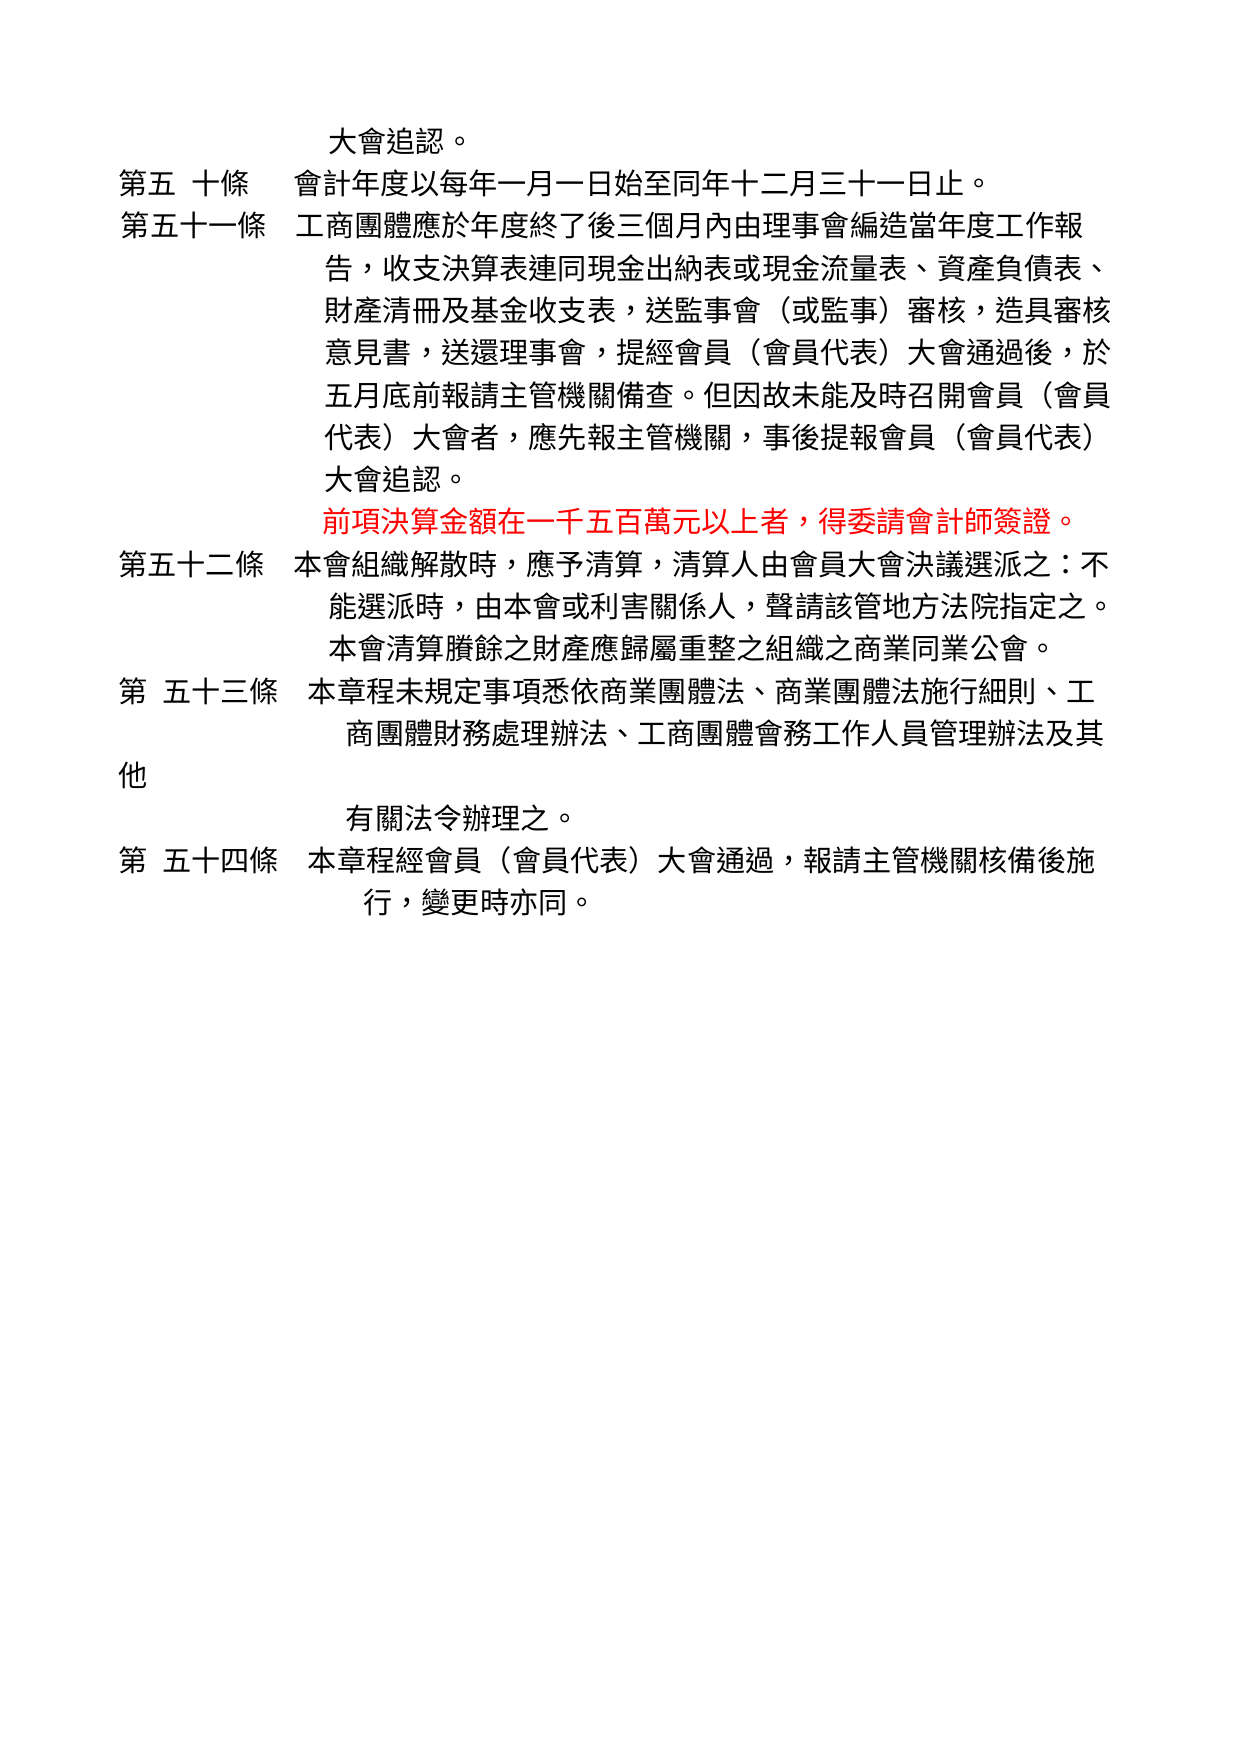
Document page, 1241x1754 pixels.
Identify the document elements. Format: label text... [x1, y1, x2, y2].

text 第五十二條 本會組織解散時，應予清算，清算人由會員大會決議選派之：不 [118, 541, 1122, 583]
text 本會清算賸餘之財產應歸屬重整之組織之商業同業公會。 [118, 626, 1122, 668]
text 有關法令辦理之。 [118, 795, 1122, 838]
text 前項決算金額在一千五百萬元以上者，得委請會計師簽證。 [118, 499, 1122, 541]
text 商團體財務處理辦法、工商團體會務工作人員管理辦法及其他 [118, 711, 1122, 795]
text 大會追認。 [118, 118, 1122, 161]
text 第五 十條 會計年度以每年一月一日始至同年十二月三十一日止。 [118, 161, 1122, 203]
text 第 五十三條 本章程未規定事項悉依商業團體法、商業團體法施行細則、工 [118, 668, 1122, 711]
text 行，變更時亦同。 [118, 880, 1122, 922]
text 第五十一條 工商團體應於年度終了後三個月內由理事會編造當年度工作報 [103, 203, 1122, 245]
text 告，收支決算表連同現金出納表或現金流量表、資產負債表、財產清冊及基金收支表，送監事會（或監事）審核，造具審核意見書，送還理事會，提經會員（會員代表）大會通過後，於五月底前報請主管機關備查。但因故未能及時召開會員（會員代表）大會者，應先報主管機關，事後提報會員（會員代表）大會追認。 [324, 245, 1122, 499]
text 能選派時，由本會或利害關係人，聲請該管地方法院指定之。 [118, 583, 1122, 626]
text 第 五十四條 本章程經會員（會員代表）大會通過，報請主管機關核備後施 [118, 838, 1122, 880]
